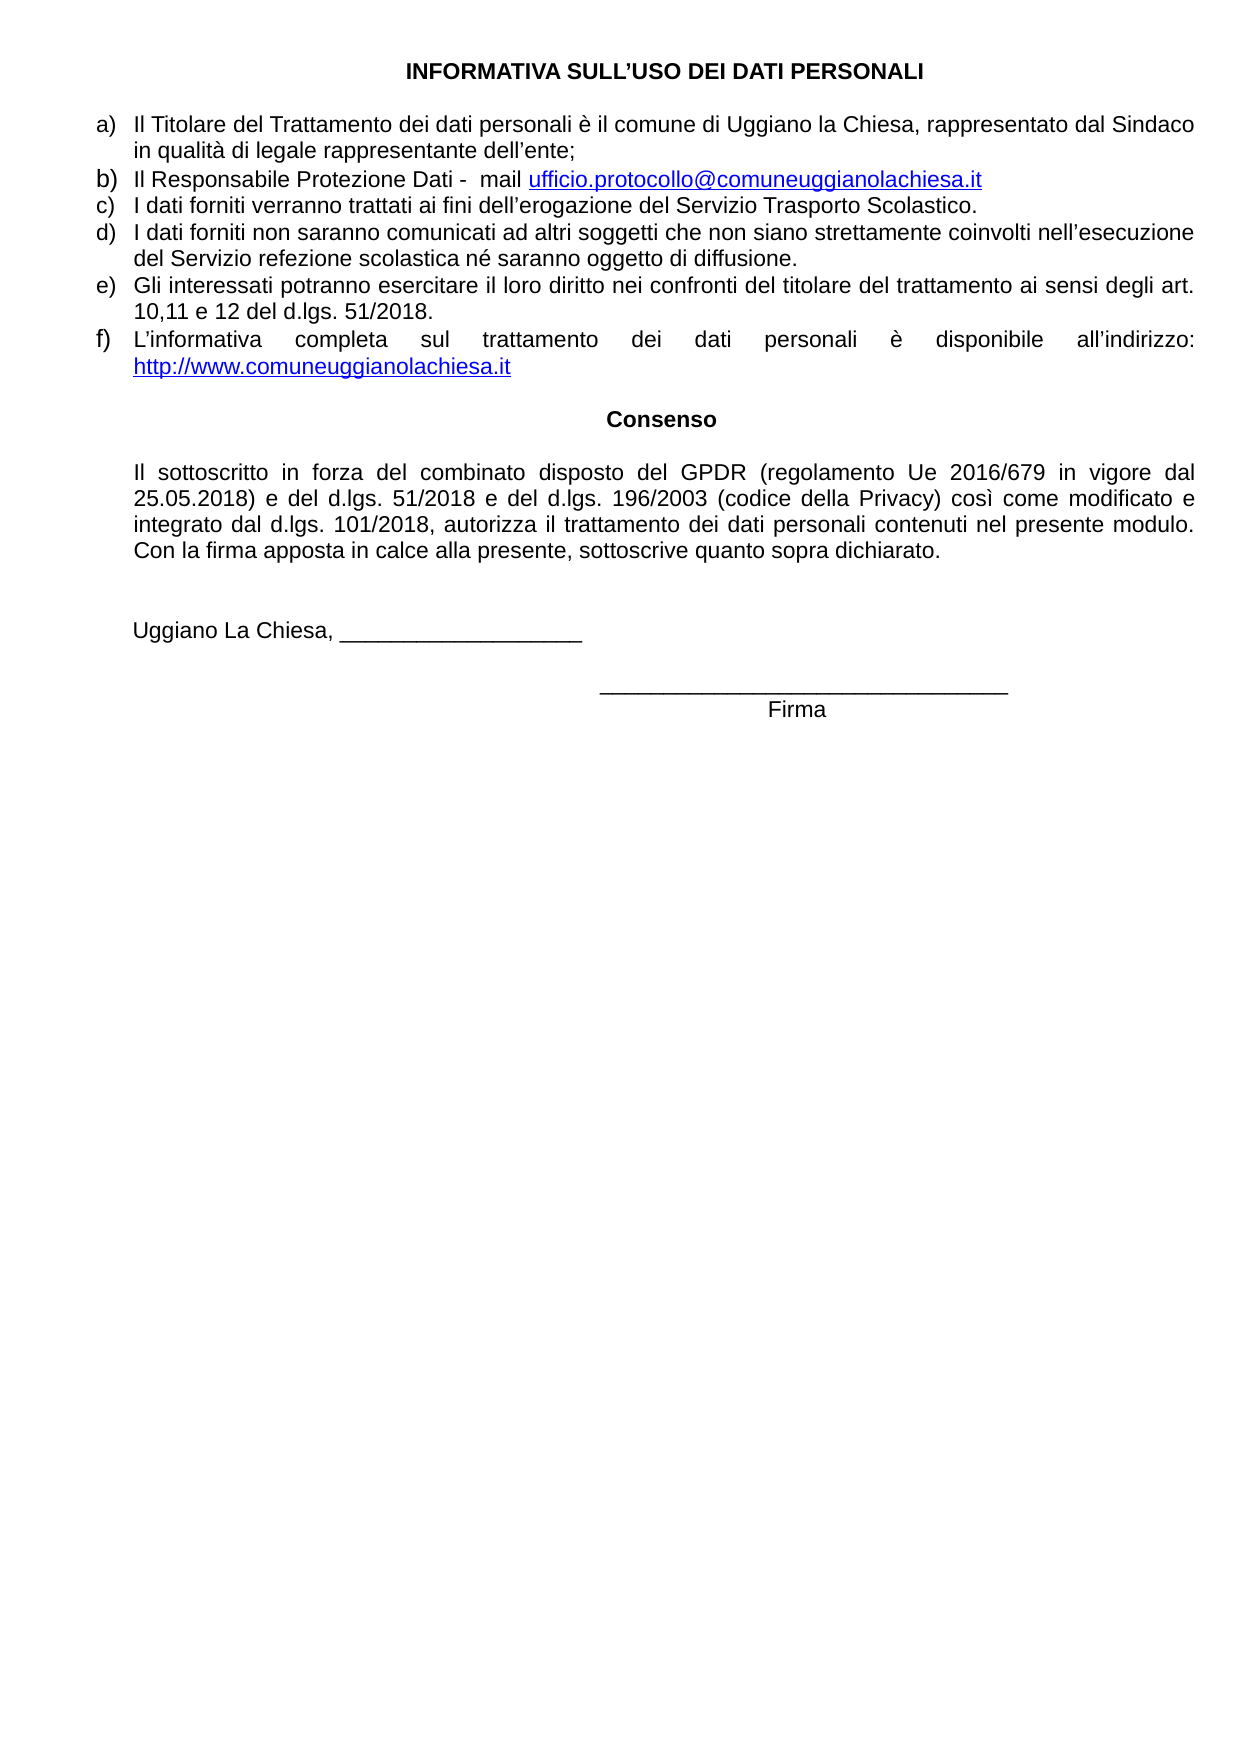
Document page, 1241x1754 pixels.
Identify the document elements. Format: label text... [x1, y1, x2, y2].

list Il Titolare del Trattamento dei dati personali è il comune di Uggiano la Chiesa, rappresentato dal Sindaco in qualità di legale rappresentante dell’ente; [96, 111, 1196, 164]
list INFORMATIVA SULL’USO DEI DATI PERSONALI [96, 58, 1196, 85]
text Firma [58, 696, 1196, 722]
list Il Responsabile Protezione Dati - mail ufficio.protocollo@comuneuggianolachiesa.it [96, 164, 1196, 192]
list Consenso [96, 406, 1196, 432]
list Il sottoscritto in forza del combinato disposto del GPDR (regolamento Ue 2016/679 in vigore dal 25.05.2018) e del d.lgs. 51/2018 e del d.lgs. 196/2003 (codice della Privacy) così come modificato e integrato dal d.lgs. 101/2018, autorizza il trattamento dei dati personali contenuti nel presente modulo. Con la firma apposta in calce alla presente, sottoscrive quanto sopra dichiarato. [96, 458, 1196, 564]
list Gli interessati potranno esercitare il loro diritto nei confronti del titolare del trattamento ai sensi degli art. 10,11 e 12 del d.lgs. 51/2018. [96, 272, 1196, 324]
list L’informativa completa sul trattamento dei dati personali è disponibile all’indirizzo: http://www.comuneuggianolachiesa.it [96, 324, 1196, 379]
list I dati forniti verranno trattati ai fini dell’erogazione del Servizio Trasporto Scolastico. [96, 192, 1196, 219]
list I dati forniti non saranno comunicati ad altri soggetti che non siano strettamente coinvolti nell’esecuzione del Servizio refezione scolastica né saranno oggetto di diffusione. [96, 219, 1196, 272]
text Uggiano La Chiesa, ___________________ [58, 617, 1196, 643]
text ________________________________ [58, 669, 1196, 696]
